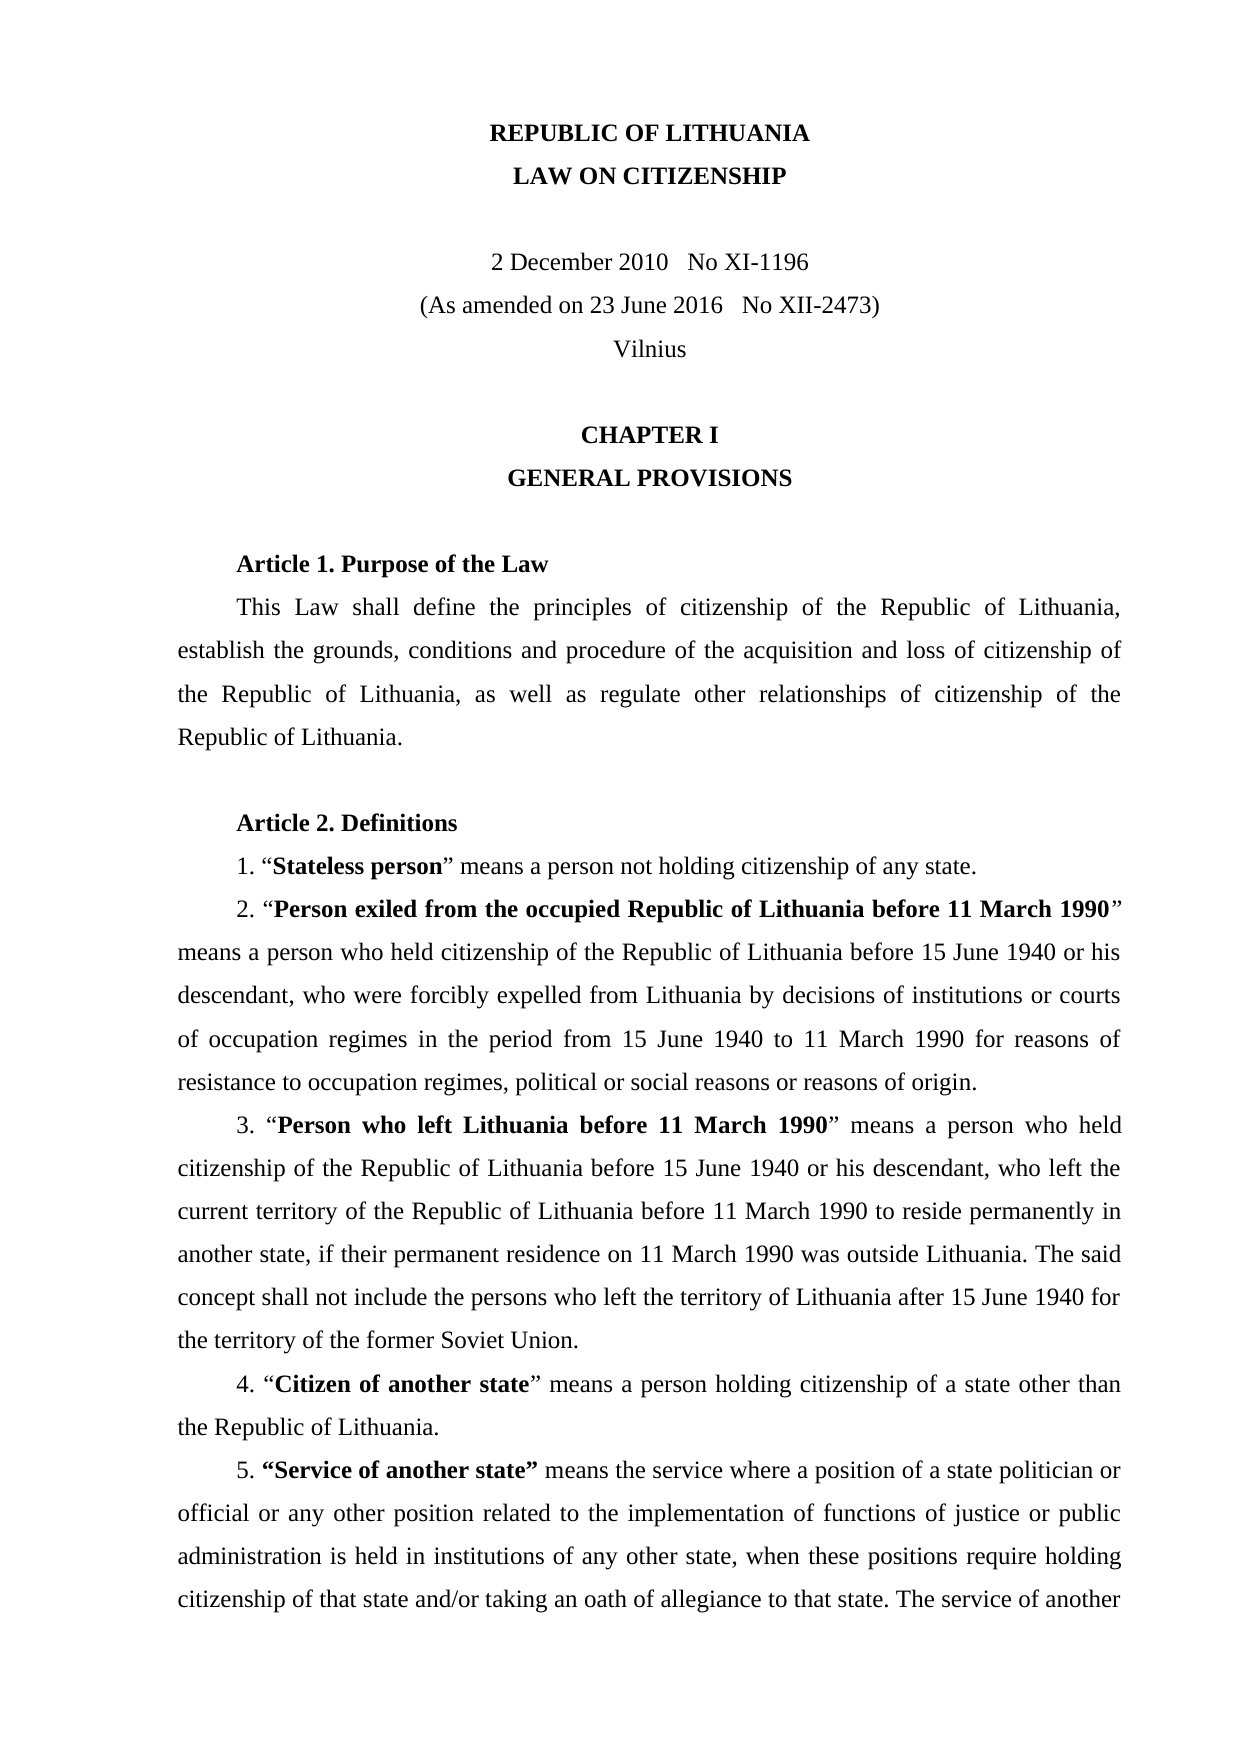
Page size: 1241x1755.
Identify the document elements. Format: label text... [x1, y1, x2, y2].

text 1. “Stateless person” means a person not holding citizenship of any state. [177, 851, 1122, 880]
text CHAPTER I [177, 420, 1122, 449]
text 4. “Citizen of another state” means a person holding citizenship of a state other than the Republic of Lithuania. [177, 1369, 1122, 1441]
text GENERAL PROVISIONS [177, 463, 1122, 492]
text This Law shall define the principles of citizenship of the Republic of Lithuania, establish the grounds, conditions and procedure of the acquisition and loss of citizenship of the Republic of Lithuania, as well as regulate other relationships of citizenship of the Republic of Lithuania. [177, 592, 1122, 751]
text 2. “Person exiled from the occupied Republic of Lithuania before 11 March 1990” means a person who held citizenship of the Republic of Lithuania before 15 June 1940 or his descendant, who were forcibly expelled from Lithuania by decisions of institutions or courts of occupation regimes in the period from 15 June 1940 to 11 March 1990 for reasons of resistance to occupation regimes, political or social reasons or reasons of origin. [177, 894, 1122, 1096]
text (As amended on 23 June 2016 No XII-2473) [177, 291, 1122, 319]
text 2 December 2010 No XI-1196 [177, 247, 1122, 276]
text Article 2. Definitions [177, 808, 1122, 837]
text 5. “Service of another state” means the service where a position of a state politician or official or any other position related to the implementation of functions of justice or public administration is held in institutions of any other state, when these positions require holding citizenship of that state and/or taking an oath of allegiance to that state. The service of another [177, 1455, 1122, 1613]
text REPUBLIC OF LITHUANIA [177, 118, 1122, 147]
text LAW ON CITIZENSHIP [177, 161, 1122, 190]
text Article 1. Purpose of the Law [177, 549, 1122, 578]
text 3. “Person who left Lithuania before 11 March 1990” means a person who held citizenship of the Republic of Lithuania before 15 June 1940 or his descendant, who left the current territory of the Republic of Lithuania before 11 March 1990 to reside permanently in another state, if their permanent residence on 11 March 1990 was outside Lithuania. The said concept shall not include the persons who left the territory of Lithuania after 15 June 1940 for the territory of the former Soviet Union. [177, 1110, 1122, 1354]
text Vilnius [177, 334, 1122, 362]
